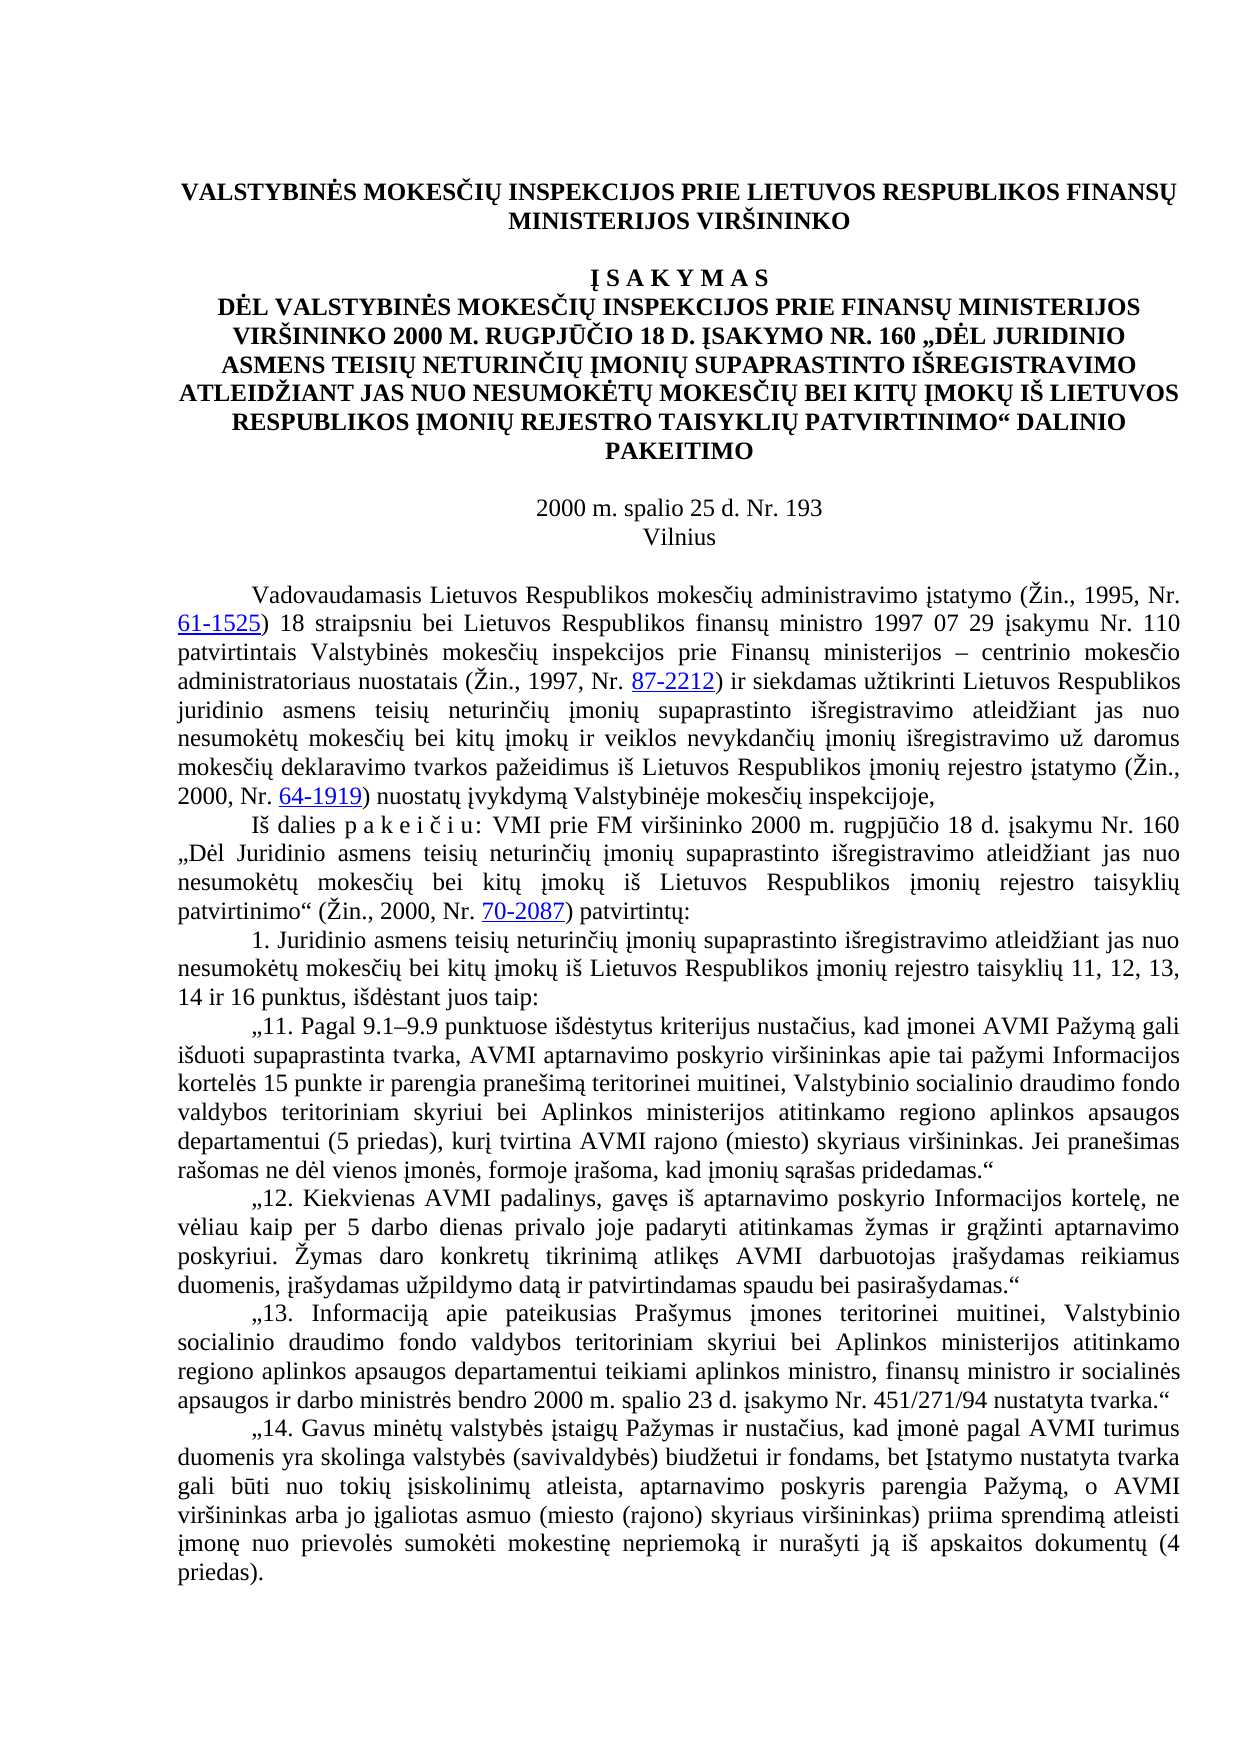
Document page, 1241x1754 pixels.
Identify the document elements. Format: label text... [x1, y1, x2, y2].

text „13. Informaciją apie pateikusias Prašymus įmones teritorinei muitinei, Valstybinio socialinio draudimo fondo valdybos teritoriniam skyriui bei Aplinkos ministerijos atitinkamo regiono aplinkos apsaugos departamentui teikiami aplinkos ministro, finansų ministro ir socialinės apsaugos ir darbo ministrės bendro 2000 m. spalio 23 d. įsakymo Nr. 451/271/94 nustatyta tvarka.“ [177, 1298, 1181, 1413]
text DĖL VALSTYBINĖS MOKESČIŲ INSPEKCIJOS PRIE FINANSŲ MINISTERIJOS VIRŠININKO 2000 M. RUGPJŪČIO 18 D. ĮSAKYMO NR. 160 „DĖL JURIDINIO ASMENS TEISIŲ NETURINČIŲ ĮMONIŲ SUPAPRASTINTO IŠREGISTRAVIMO ATLEIDŽIANT JAS NUO NESUMOKĖTŲ MOKESČIŲ BEI KITŲ ĮMOKŲ IŠ LIETUVOS RESPUBLIKOS ĮMONIŲ REJESTRO TAISYKLIŲ PATVIRTINIMO“ DALINIO PAKEITIMO [177, 292, 1181, 465]
text Į S A K Y M A S [177, 263, 1181, 292]
text VALSTYBINĖS MOKESČIŲ INSPEKCIJOS PRIE LIETUVOS RESPUBLIKOS FINANSŲ MINISTERIJOS VIRŠININKO [177, 177, 1181, 235]
text Vilnius [177, 522, 1181, 551]
text „14. Gavus minėtų valstybės įstaigų Pažymas ir nustačius, kad įmonė pagal AVMI turimus duomenis yra skolinga valstybės (savivaldybės) biudžetui ir fondams, bet Įstatymo nustatyta tvarka gali būti nuo tokių įsiskolinimų atleista, aptarnavimo poskyris parengia Pažymą, o AVMI viršininkas arba jo įgaliotas asmuo (miesto (rajono) skyriaus viršininkas) priima sprendimą atleisti įmonę nuo prievolės sumokėti mokestinę nepriemoką ir nurašyti ją iš apskaitos dokumentų (4 priedas). [177, 1413, 1181, 1586]
text 2000 m. spalio 25 d. Nr. 193 [177, 493, 1181, 522]
text „12. Kiekvienas AVMI padalinys, gavęs iš aptarnavimo poskyrio Informacijos kortelę, ne vėliau kaip per 5 darbo dienas privalo joje padaryti atitinkamas žymas ir grąžinti aptarnavimo poskyriui. Žymas daro konkretų tikrinimą atlikęs AVMI darbuotojas įrašydamas reikiamus duomenis, įrašydamas užpildymo datą ir patvirtindamas spaudu bei pasirašydamas.“ [177, 1183, 1181, 1298]
text Vadovaudamasis Lietuvos Respublikos mokesčių administravimo įstatymo (Žin., 1995, Nr. 61-1525) 18 straipsniu bei Lietuvos Respublikos finansų ministro 1997 07 29 įsakymu Nr. 110 patvirtintais Valstybinės mokesčių inspekcijos prie Finansų ministerijos – centrinio mokesčio administratoriaus nuostatais (Žin., 1997, Nr. 87-2212) ir siekdamas užtikrinti Lietuvos Respublikos juridinio asmens teisių neturinčių įmonių supaprastinto išregistravimo atleidžiant jas nuo nesumokėtų mokesčių bei kitų įmokų ir veiklos nevykdančių įmonių išregistravimo už daromus mokesčių deklaravimo tvarkos pažeidimus iš Lietuvos Respublikos įmonių rejestro įstatymo (Žin., 2000, Nr. 64-1919) nuostatų įvykdymą Valstybinėje mokesčių inspekcijoje, [177, 580, 1181, 810]
text „11. Pagal 9.1–9.9 punktuose išdėstytus kriterijus nustačius, kad įmonei AVMI Pažymą gali išduoti supaprastinta tvarka, AVMI aptarnavimo poskyrio viršininkas apie tai pažymi Informacijos kortelės 15 punkte ir parengia pranešimą teritorinei muitinei, Valstybinio socialinio draudimo fondo valdybos teritoriniam skyriui bei Aplinkos ministerijos atitinkamo regiono aplinkos apsaugos departamentui (5 priedas), kurį tvirtina AVMI rajono (miesto) skyriaus viršininkas. Jei pranešimas rašomas ne dėl vienos įmonės, formoje įrašoma, kad įmonių sąrašas pridedamas.“ [177, 1011, 1181, 1183]
text 1. Juridinio asmens teisių neturinčių įmonių supaprastinto išregistravimo atleidžiant jas nuo nesumokėtų mokesčių bei kitų įmokų iš Lietuvos Respublikos įmonių rejestro taisyklių 11, 12, 13, 14 ir 16 punktus, išdėstant juos taip: [177, 925, 1181, 1011]
text Iš dalies pakeičiu: VMI prie FM viršininko 2000 m. rugpjūčio 18 d. įsakymu Nr. 160 „Dėl Juridinio asmens teisių neturinčių įmonių supaprastinto išregistravimo atleidžiant jas nuo nesumokėtų mokesčių bei kitų įmokų iš Lietuvos Respublikos įmonių rejestro taisyklių patvirtinimo“ (Žin., 2000, Nr. 70-2087) patvirtintų: [177, 810, 1181, 925]
